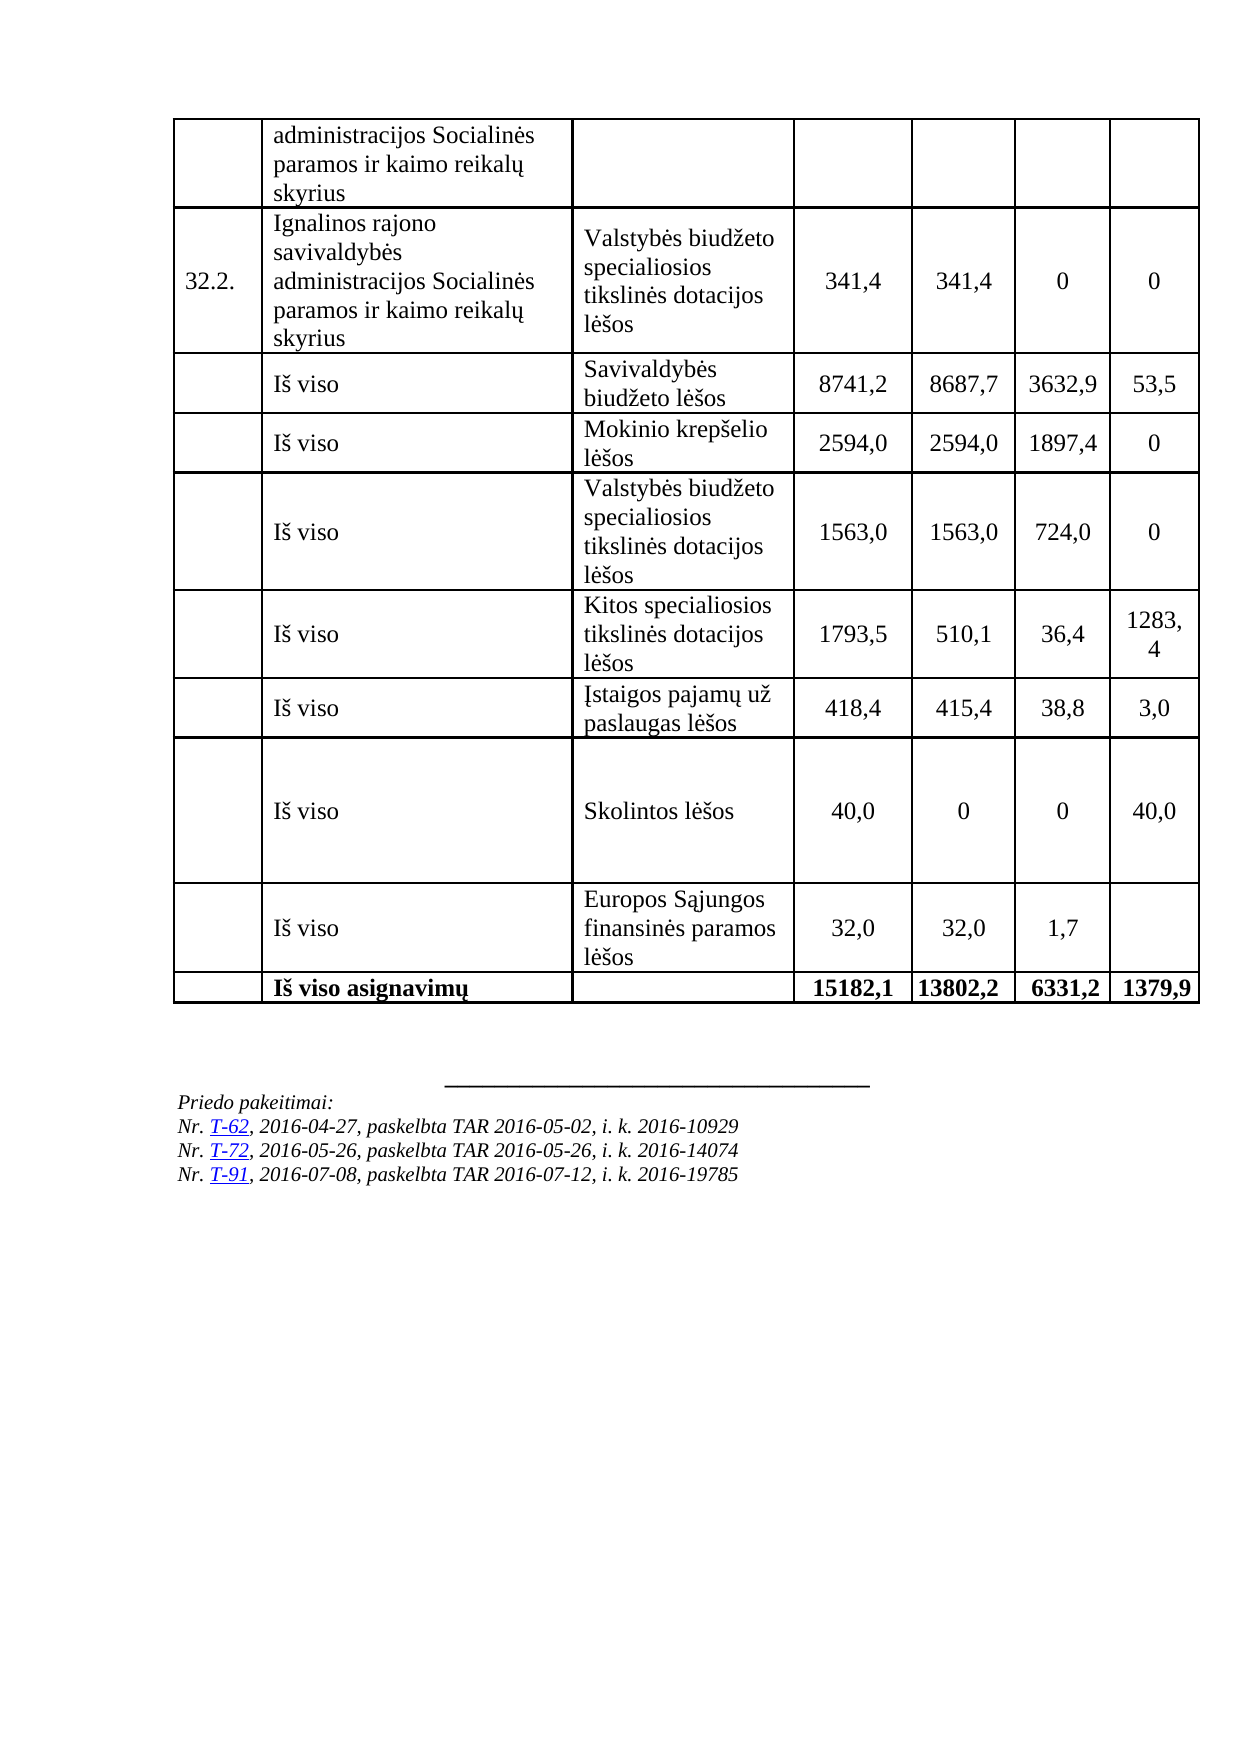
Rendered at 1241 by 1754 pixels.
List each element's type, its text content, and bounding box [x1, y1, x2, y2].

text __________________________________ [177, 1061, 1137, 1090]
table_cell 0 [1016, 209, 1109, 352]
table_cell [175, 679, 261, 736]
table_cell administracijos Socialinės paramos ir kaimo reikalų skyrius [263, 120, 571, 206]
table_cell Įstaigos pajamų už paslaugas lėšos [574, 679, 793, 736]
table_cell [175, 354, 261, 412]
table_cell 36,4 [1016, 591, 1109, 677]
table_cell 341,4 [913, 209, 1014, 352]
table_cell [795, 120, 911, 206]
table_cell Europos Sąjungos finansinės paramos lėšos [574, 884, 793, 971]
table_cell Savivaldybės biudžeto lėšos [574, 354, 793, 412]
table_cell Iš viso [263, 591, 571, 677]
table_cell 8741,2 [795, 354, 911, 412]
table_cell [175, 474, 261, 588]
table_cell 13802,2 [913, 973, 1014, 1001]
table_cell [1016, 120, 1109, 206]
text Nr. T-72, 2016-05-26, paskelbta TAR 2016-05-26, i. k. 2016-14074 [177, 1138, 1137, 1162]
table_cell 3,0 [1111, 679, 1198, 736]
table_cell Iš viso [263, 354, 571, 412]
table_cell 40,0 [1111, 739, 1198, 882]
table_cell Valstybės biudžeto specialiosios tikslinės dotacijos lėšos [574, 474, 793, 588]
table_cell 2594,0 [913, 414, 1014, 471]
table_cell 1563,0 [913, 474, 1014, 588]
table_cell Kitos specialiosios tikslinės dotacijos lėšos [574, 591, 793, 677]
table_cell Iš viso [263, 884, 571, 971]
table_cell 40,0 [795, 739, 911, 882]
table_cell Iš viso asignavimų [263, 973, 571, 1001]
table_cell Skolintos lėšos [574, 739, 793, 882]
table_cell 1379,9 [1111, 973, 1198, 1001]
table_cell 0 [1016, 739, 1109, 882]
table_cell Iš viso [263, 474, 571, 588]
text Nr. T-91, 2016-07-08, paskelbta TAR 2016-07-12, i. k. 2016-19785 [177, 1162, 1137, 1186]
table_cell 15182,1 [795, 973, 911, 1001]
table_cell 0 [913, 739, 1014, 882]
table_cell 0 [1111, 474, 1198, 588]
table_cell 1563,0 [795, 474, 911, 588]
table_cell 418,4 [795, 679, 911, 736]
table_cell 1,7 [1016, 884, 1109, 971]
table_cell 1897,4 [1016, 414, 1109, 471]
text Priedo pakeitimai: [177, 1090, 1137, 1114]
table_cell Ignalinos rajono savivaldybės administracijos Socialinės paramos ir kaimo reikalų skyrius [263, 209, 571, 352]
table_cell [175, 739, 261, 882]
table_cell [1111, 120, 1198, 206]
table_cell 38,8 [1016, 679, 1109, 736]
table_cell [1111, 884, 1198, 971]
text Nr. T-62, 2016-04-27, paskelbta TAR 2016-05-02, i. k. 2016-10929 [177, 1114, 1137, 1138]
table_cell 3632,9 [1016, 354, 1109, 412]
table_cell 724,0 [1016, 474, 1109, 588]
table_cell [913, 120, 1014, 206]
table_cell 1793,5 [795, 591, 911, 677]
table_cell 415,4 [913, 679, 1014, 736]
table_cell [175, 884, 261, 971]
table_cell 32,0 [913, 884, 1014, 971]
table_cell [175, 973, 261, 1001]
table_cell Iš viso [263, 739, 571, 882]
table_cell Iš viso [263, 414, 571, 471]
table_cell [175, 414, 261, 471]
table_cell Mokinio krepšelio lėšos [574, 414, 793, 471]
table_cell 341,4 [795, 209, 911, 352]
table_cell 8687,7 [913, 354, 1014, 412]
table_cell 0 [1111, 414, 1198, 471]
table_cell Iš viso [263, 679, 571, 736]
table_cell 1283,4 [1111, 591, 1198, 677]
table_cell 0 [1111, 209, 1198, 352]
table_cell [574, 120, 793, 206]
table_cell 6331,2 [1016, 973, 1109, 1001]
table_cell [574, 973, 793, 1001]
table_cell 510,1 [913, 591, 1014, 677]
table_cell Valstybės biudžeto specialiosios tikslinės dotacijos lėšos [574, 209, 793, 352]
table_cell [175, 591, 261, 677]
table_cell 2594,0 [795, 414, 911, 471]
table_cell 53,5 [1111, 354, 1198, 412]
table_cell 32.2. [175, 209, 261, 352]
table_cell 32,0 [795, 884, 911, 971]
table_cell [175, 120, 261, 206]
